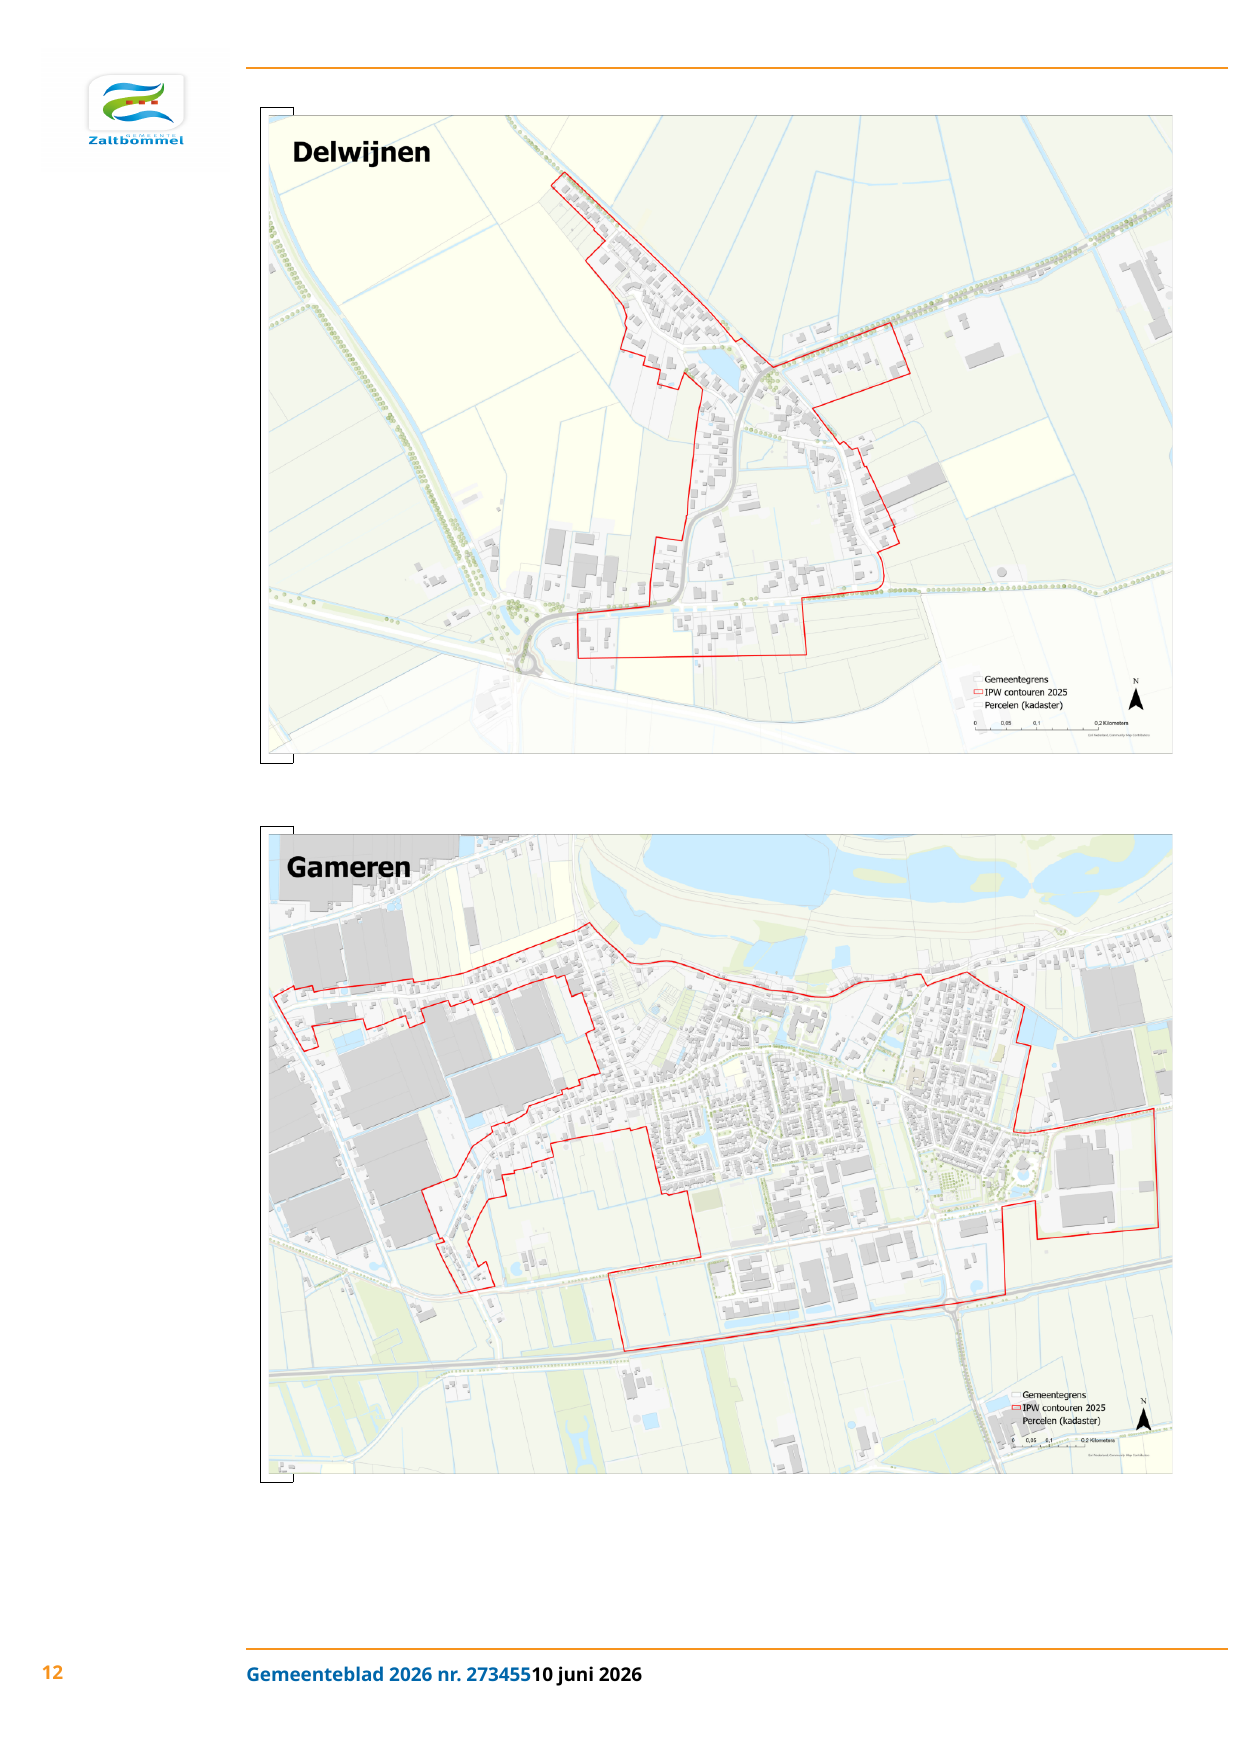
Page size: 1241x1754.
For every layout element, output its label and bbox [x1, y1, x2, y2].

picture [268, 115, 1173, 754]
picture [41, 47, 231, 172]
picture [268, 834, 1173, 1474]
